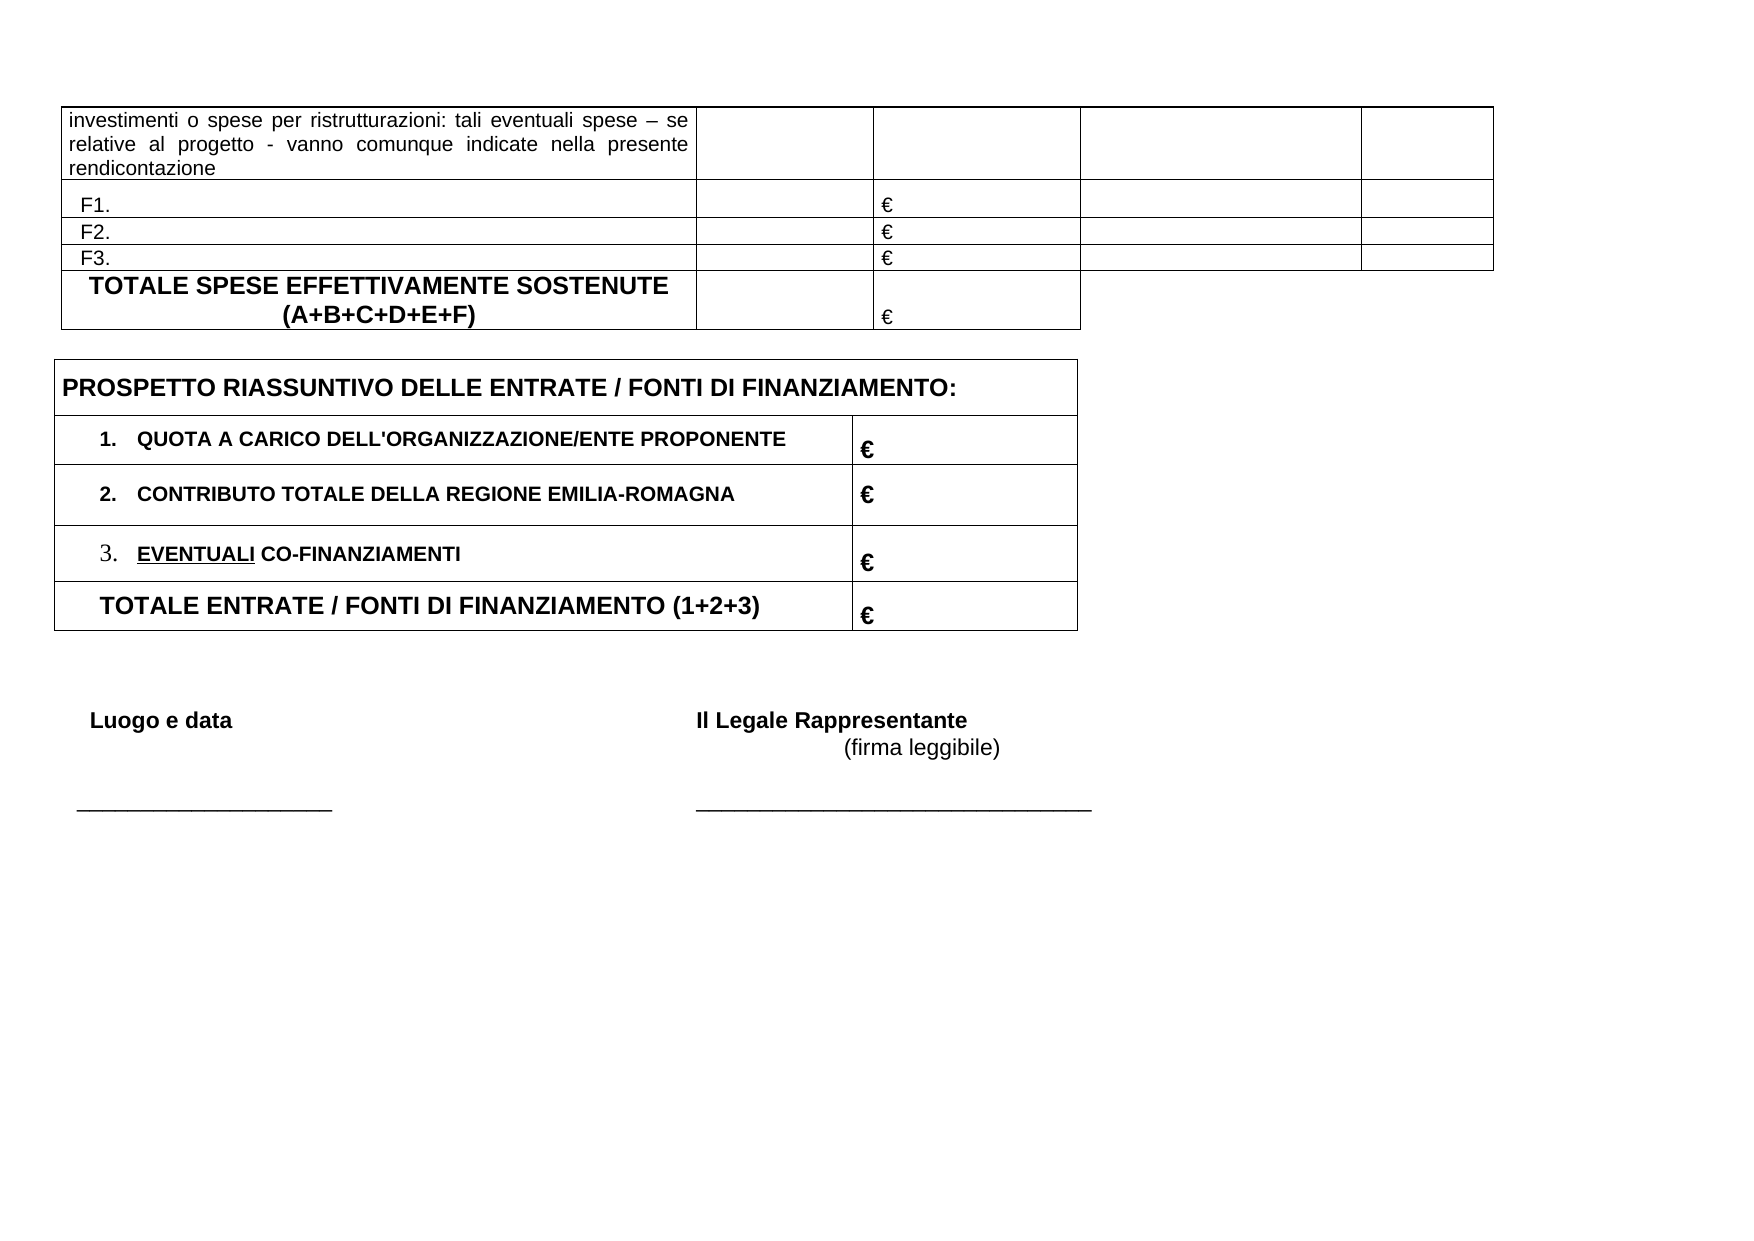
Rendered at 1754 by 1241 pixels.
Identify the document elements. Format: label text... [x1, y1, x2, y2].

text Luogo e data Il Legale Rappresentante [77, 707, 1677, 734]
table_cell [1081, 271, 1361, 329]
table_cell [1361, 271, 1494, 329]
table_cell € [874, 271, 1080, 329]
table_cell TOTALE ENTRATE / FONTI DI FINANZIAMENTO (1+2+3) [55, 582, 852, 629]
table_cell [1081, 245, 1361, 270]
table_cell € [853, 465, 1077, 525]
table_cell [697, 218, 873, 243]
table_cell [697, 108, 873, 179]
table_cell € [853, 526, 1077, 581]
table_cell [1362, 218, 1493, 243]
text ____________________ _______________________________ [77, 786, 1677, 813]
table_cell [1362, 108, 1493, 179]
table_cell [1362, 180, 1493, 217]
table_cell [1081, 108, 1361, 179]
table_cell € [874, 245, 1080, 270]
table_cell [1081, 180, 1361, 217]
table_cell [697, 271, 873, 329]
table_cell TOTALE SPESE EFFETTIVAMENTE SOSTENUTE (A+B+C+D+E+F) [62, 271, 696, 329]
table_cell F3. [62, 245, 696, 270]
table_cell EVENTUALI CO-FINANZIAMENTI [55, 526, 852, 581]
table_cell F2. [62, 218, 696, 243]
table_header PROSPETTO RIASSUNTIVO DELLE ENTRATE / FONTI DI FINANZIAMENTO: [55, 360, 1077, 415]
table_cell investimenti o spese per ristrutturazioni: tali eventuali spese – se relative al progetto - vanno comunque indicate nella presente rendicontazione [62, 108, 696, 179]
table_cell [1362, 245, 1493, 270]
table_cell CONTRIBUTO TOTALE DELLA REGIONE EMILIA-ROMAGNA [55, 465, 852, 525]
table_cell QUOTA A CARICO DELL'ORGANIZZAZIONE/ENTE PROPONENTE [55, 416, 852, 464]
table_cell € [853, 416, 1077, 464]
table_cell F1. [62, 180, 696, 217]
text (firma leggibile) [77, 734, 1677, 760]
table_cell € [853, 582, 1077, 629]
table_cell [874, 108, 1080, 179]
table_cell [697, 180, 873, 217]
table_cell [697, 245, 873, 270]
table_cell [1081, 218, 1361, 243]
table_cell € [874, 218, 1080, 243]
table_cell € [874, 180, 1080, 217]
